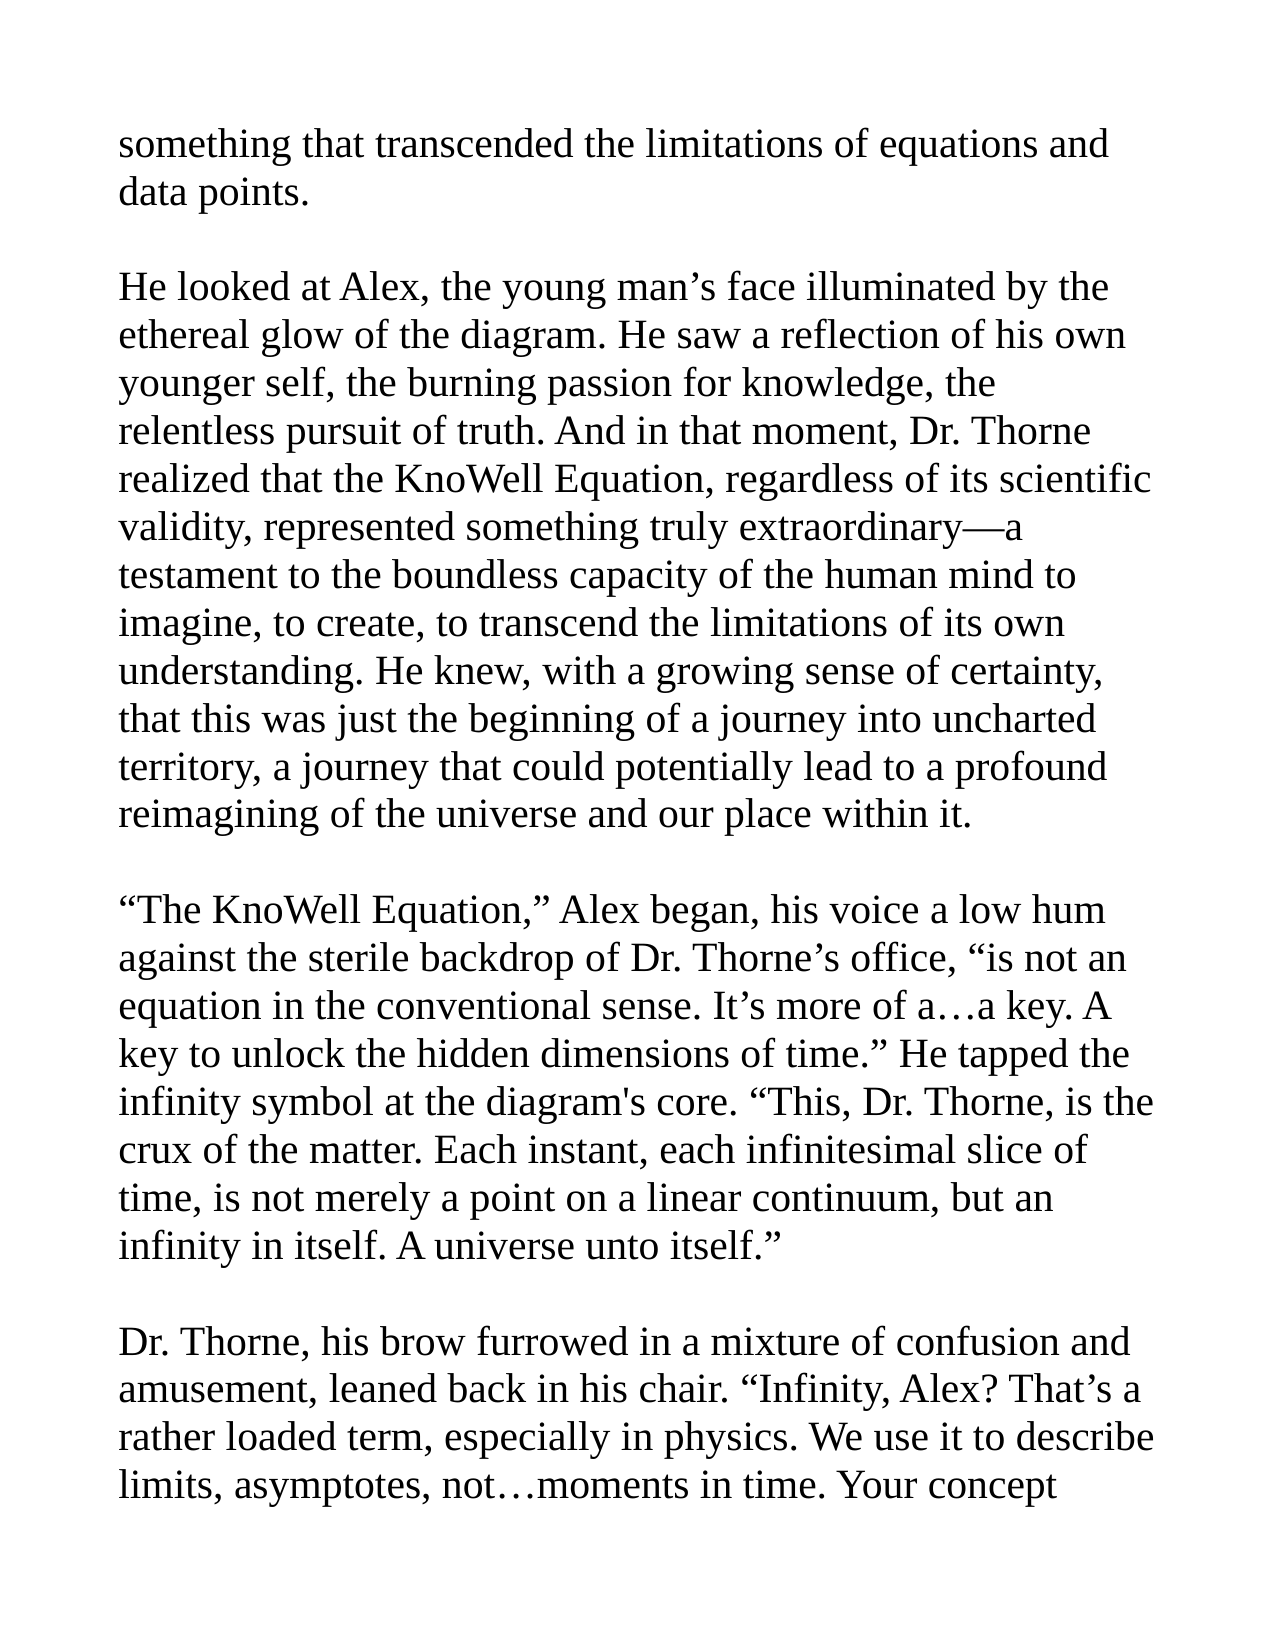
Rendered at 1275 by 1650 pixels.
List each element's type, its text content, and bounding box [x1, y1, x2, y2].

text “The KnoWell Equation,” Alex began, his voice a low hum against the sterile backdrop of Dr. Thorne’s office, “is not an equation in the conventional sense. It’s more of a…a key. A key to unlock the hidden dimensions of time.” He tapped the infinity symbol at the diagram's core. “This, Dr. Thorne, is the crux of the matter. Each instant, each infinitesimal slice of time, is not merely a point on a linear continuum, but an infinity in itself. A universe unto itself.” [118, 885, 1157, 1268]
text He looked at Alex, the young man’s face illuminated by the ethereal glow of the diagram. He saw a reflection of his own younger self, the burning passion for knowledge, the relentless pursuit of truth. And in that moment, Dr. Thorne realized that the KnoWell Equation, regardless of its scientific validity, represented something truly extraordinary—a testament to the boundless capacity of the human mind to imagine, to create, to transcend the limitations of its own understanding. He knew, with a growing sense of certainty, that this was just the beginning of a journey into uncharted territory, a journey that could potentially lead to a profound reimagining of the universe and our place within it. [118, 262, 1157, 837]
text Dr. Thorne, his brow furrowed in a mixture of confusion and amusement, leaned back in his chair. “Infinity, Alex? That’s a rather loaded term, especially in physics. We use it to describe limits, asymptotes, not…moments in time. Your concept [118, 1316, 1157, 1508]
text something that transcended the limitations of equations and data points. [118, 118, 1157, 214]
